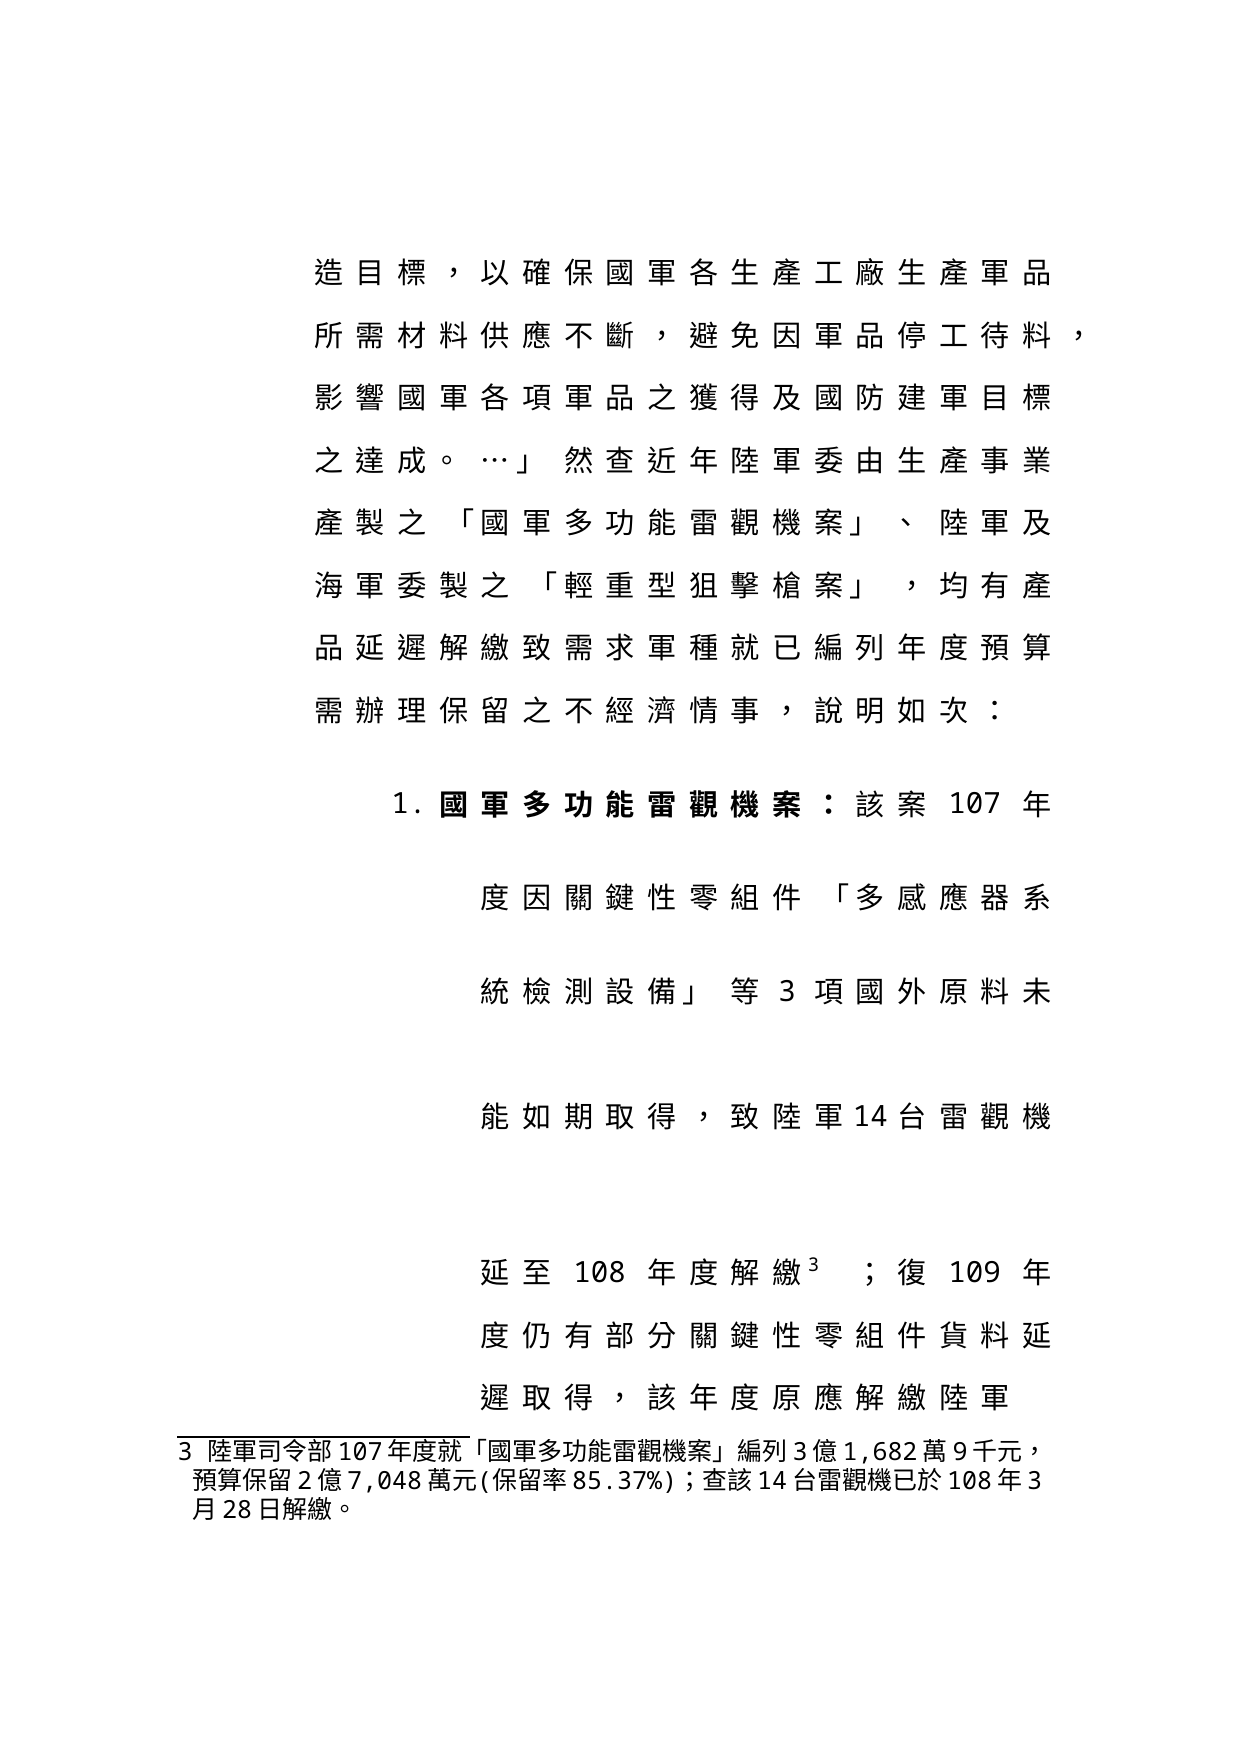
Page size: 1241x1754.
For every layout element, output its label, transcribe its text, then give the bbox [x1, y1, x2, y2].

list 陸軍司令部107年度就「國軍多功能雷觀機案」編列3億1,682萬9千元，預算保留2億7,048萬元(保留率85.37%)；查該14台雷觀機已於108年3月28日解繳。 [177, 1437, 1063, 1525]
list 國軍多功能雷觀機案：該案107年度因關鍵性零組件「多感應器系統檢測設備」等3項國外原料未能如期取得，致陸軍14台雷觀機延至108年度解繳；復109年度仍有部分關鍵性零組件貨料延遲取得，該年度原應解繳陸軍 [360, 729, 1058, 1417]
text 依該基金預算書所附「各事業明細資料」第1-1頁就生產事業設立宗旨明述：「…係為建立我國國防自主並達成軍品國造目標，以確保國軍各生產工廠生產軍品所需材料供應不斷，避免因軍品停工待料，影響國軍各項軍品之獲得及國防建軍目標之達成。…」然查近年陸軍委由生產事業產製之「國軍多功能雷觀機案」、陸軍及海軍委製之「輕重型狙擊槍案」，均有產品延遲解繳致需求軍種就已編列年度預算需辦理保留之不經濟情事，說明如次： [271, 229, 1058, 729]
